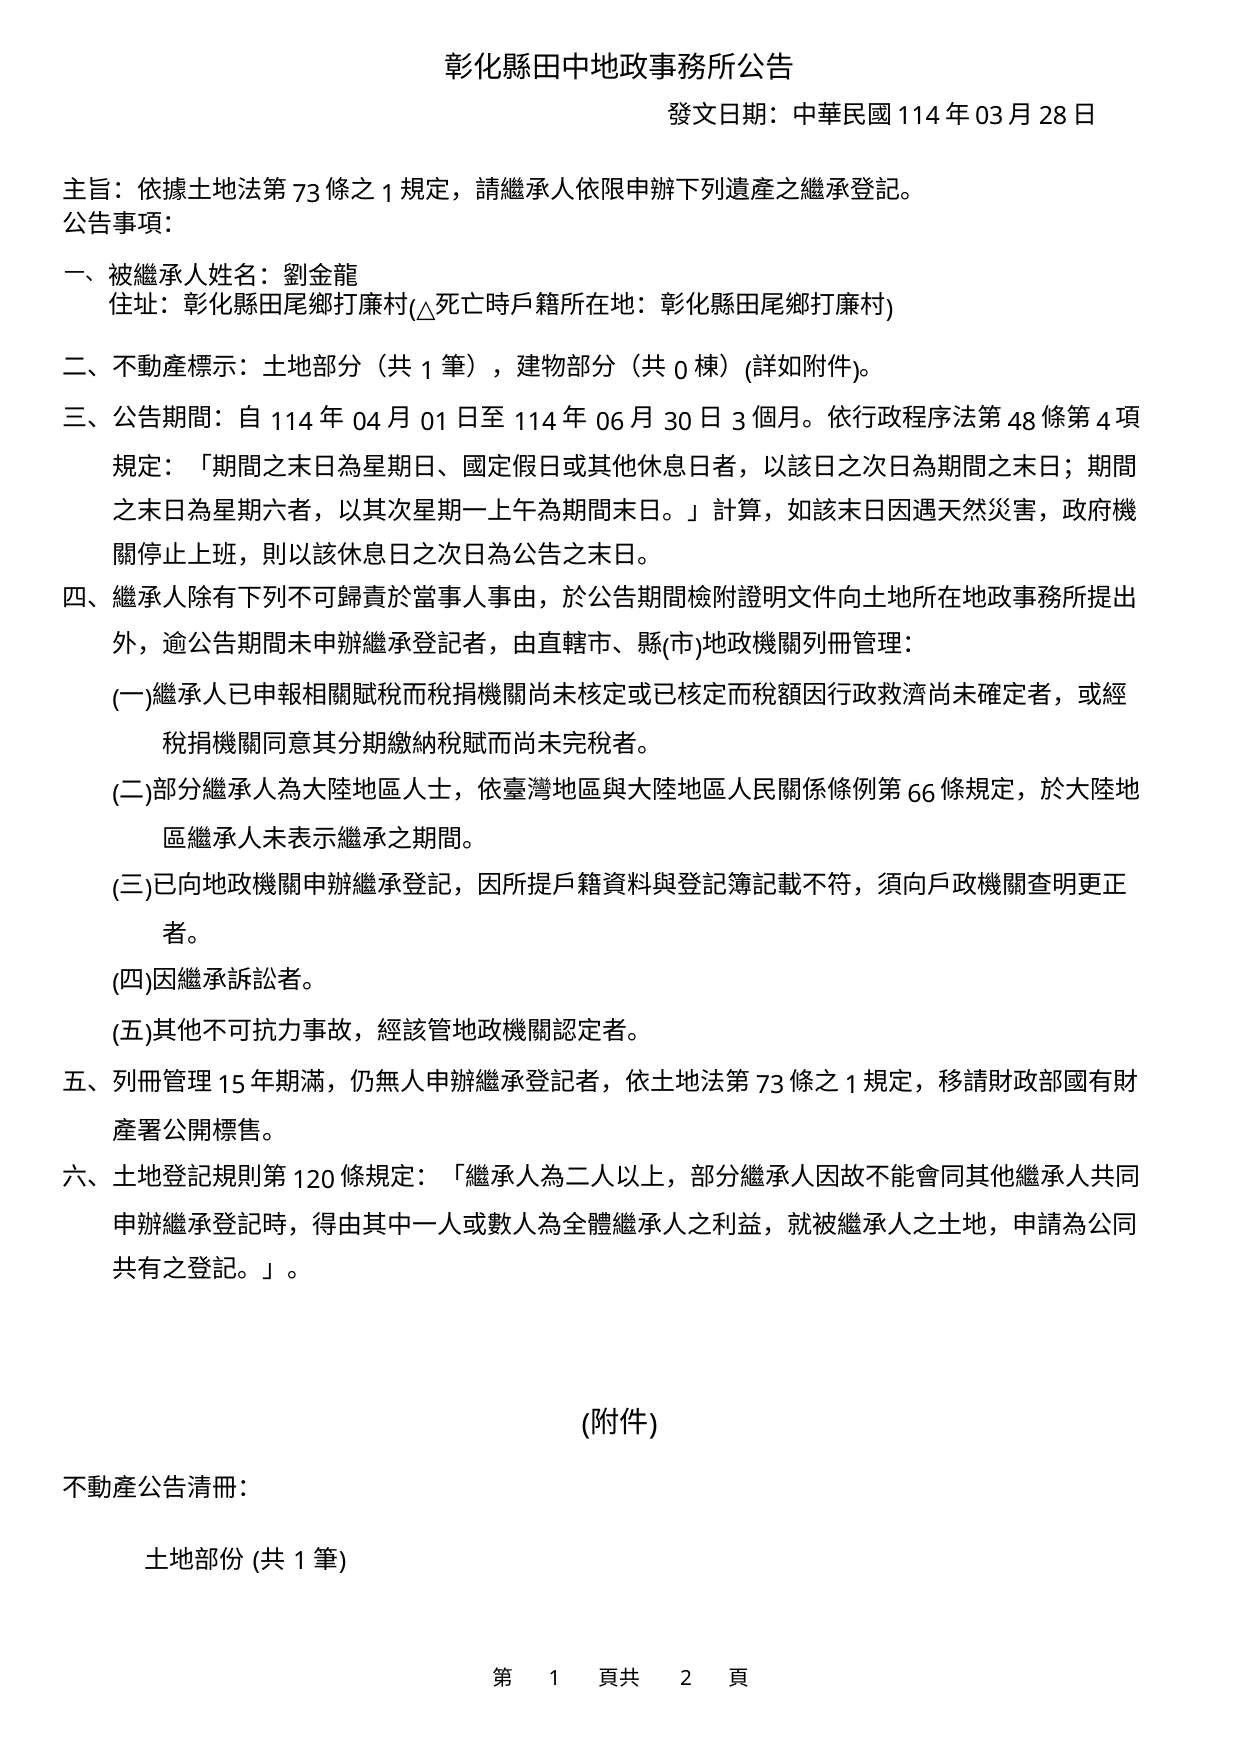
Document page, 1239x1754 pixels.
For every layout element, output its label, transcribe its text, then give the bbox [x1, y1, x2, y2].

table_cell [0, 1526, 62, 1597]
table_cell 1 [523, 1658, 585, 1698]
table_cell [0, 41, 62, 94]
table_cell 土地部份 (共 1 筆) [62, 1526, 1177, 1597]
table_cell [759, 135, 1177, 176]
table_cell [1177, 1454, 1239, 1526]
table_cell [1177, 216, 1239, 261]
table_cell 2 [653, 1658, 718, 1698]
table_cell 二、不動產標示：土地部分（共 1 筆），建物部分（共 0 棟）(詳如附件)。 三、公告期間：自 114 年 04 月 01 日至 114 年 06 月 30 日 3 個月。依行政程序法第48條第4項 規定：「期間之末日為星期日、國定假日或其他休息日者，以該日之次日為期間之末日；期間 之末日為星期六者，以其次星期一上午為期間末日。」計算，如該末日因遇天然災害，政府機 關停止上班，則以該休息日之次日為公告之末日。 四、繼承人除有下列不可歸責於當事人事由，於公告期間檢附證明文件向土地所在地政事務所提出 外，逾公告期間未申辦繼承登記者，由直轄市、縣(市)地政機關列冊管理： (一)繼承人已申報相關賦稅而稅捐機關尚未核定或已核定而稅額因行政救濟尚未確定者，或經 稅捐機關同意其分期繳納稅賦而尚未完稅者。 (二)部分繼承人為大陸地區人士，依臺灣地區與大陸地區人民關係條例第66條規定，於大陸地 區繼承人未表示繼承之期間。 (三)已向地政機關申辦繼承登記，因所提戶籍資料與登記簿記載不符，須向戶政機關查明更正 者。 (四)因繼承訴訟者。 (五)其他不可抗力事故，經該管地政機關認定者。 五、列冊管理15年期滿，仍無人申辦繼承登記者，依土地法第73條之1規定，移請財政部國有財 產署公開標售。 六、土地登記規則第120條規定：「繼承人為二人以上，部分繼承人因故不能會同其他繼承人共同 申辦繼承登記時，得由其中一人或數人為全體繼承人之利益，就被繼承人之土地，申請為公同 共有之登記。」。 [62, 353, 1177, 1352]
table_cell [1177, 261, 1239, 312]
table_cell [483, 1352, 523, 1392]
table_cell 第 [483, 1658, 523, 1698]
table_cell [585, 1598, 653, 1657]
table_cell [759, 1598, 1177, 1657]
table_cell [523, 95, 585, 135]
table_cell [759, 1658, 1177, 1698]
table_cell [1177, 41, 1239, 94]
table_cell [585, 95, 653, 135]
table_cell [1177, 1352, 1239, 1392]
table_cell [62, 312, 109, 353]
table_cell [0, 216, 62, 261]
table_cell [1177, 1526, 1239, 1597]
table_cell [1177, 135, 1239, 176]
table_header [483, 0, 523, 41]
table_header [759, 0, 1177, 41]
table_header [109, 0, 482, 41]
table_cell [109, 135, 482, 176]
table_header [523, 0, 585, 41]
table_cell 主旨：依據土地法第73條之1規定，請繼承人依限申辦下列遺產之繼承登記。 公告事項： [62, 176, 1177, 261]
table_cell (附件) [62, 1392, 1177, 1453]
table_cell 頁 [718, 1658, 759, 1698]
table_cell [1177, 312, 1239, 353]
table_cell [653, 1598, 667, 1657]
table_cell [0, 95, 62, 135]
table_cell [653, 135, 667, 176]
table_cell [109, 1352, 482, 1392]
table_cell [0, 1598, 62, 1657]
table_header [1177, 0, 1239, 41]
table_cell [585, 135, 653, 176]
table_cell [1177, 1598, 1239, 1657]
table_header [585, 0, 653, 41]
table_cell [483, 95, 523, 135]
table_cell [523, 1598, 585, 1657]
table_header [718, 0, 759, 41]
table_cell [0, 312, 62, 353]
table_cell 一、 [62, 261, 109, 312]
table_cell [1177, 353, 1239, 1352]
table_cell 不動產公告清冊： [62, 1454, 1177, 1526]
table_cell [62, 135, 109, 176]
table_cell [483, 1598, 523, 1657]
table_header [0, 0, 62, 41]
table_cell [62, 1352, 109, 1392]
table_cell [667, 1352, 718, 1392]
table_cell [0, 135, 62, 176]
table_cell [0, 1392, 62, 1453]
table_header [653, 0, 667, 41]
table_cell [483, 135, 523, 176]
table_cell [523, 135, 585, 176]
table_cell [109, 1598, 482, 1657]
table_cell 被繼承人姓名：劉金龍 住址：彰化縣田尾鄉打廉村(△死亡時戶籍所在地：彰化縣田尾鄉打廉村) [109, 261, 1177, 353]
table_cell [62, 95, 109, 135]
table_cell [0, 353, 62, 1352]
table_cell [718, 1352, 759, 1392]
table_cell [718, 135, 759, 176]
table_cell [759, 1352, 1177, 1392]
table_cell [653, 1352, 667, 1392]
table_cell [109, 95, 482, 135]
table_header [667, 0, 718, 41]
table_cell [62, 1658, 109, 1698]
table_cell 彰化縣田中地政事務所公告 [62, 41, 1177, 94]
table_cell [109, 1658, 482, 1698]
table_cell [0, 1352, 62, 1392]
table_header [62, 0, 109, 41]
table_cell [0, 1454, 62, 1526]
table_cell [667, 135, 718, 176]
table_cell [667, 1598, 718, 1657]
table_cell [653, 95, 667, 135]
table_cell [718, 1598, 759, 1657]
table_cell [0, 1658, 62, 1698]
table_cell [1177, 1392, 1239, 1453]
table_cell [1177, 176, 1239, 216]
table_cell [1177, 95, 1239, 135]
table_cell [0, 176, 62, 216]
table_cell [0, 261, 62, 312]
table_cell 頁共 [585, 1658, 653, 1698]
table_cell [523, 1352, 585, 1392]
table_cell [62, 1598, 109, 1657]
table_cell 發文日期：中華民國114年03月28日 [667, 95, 1177, 135]
table_cell [1177, 1658, 1239, 1698]
table_cell [585, 1352, 653, 1392]
